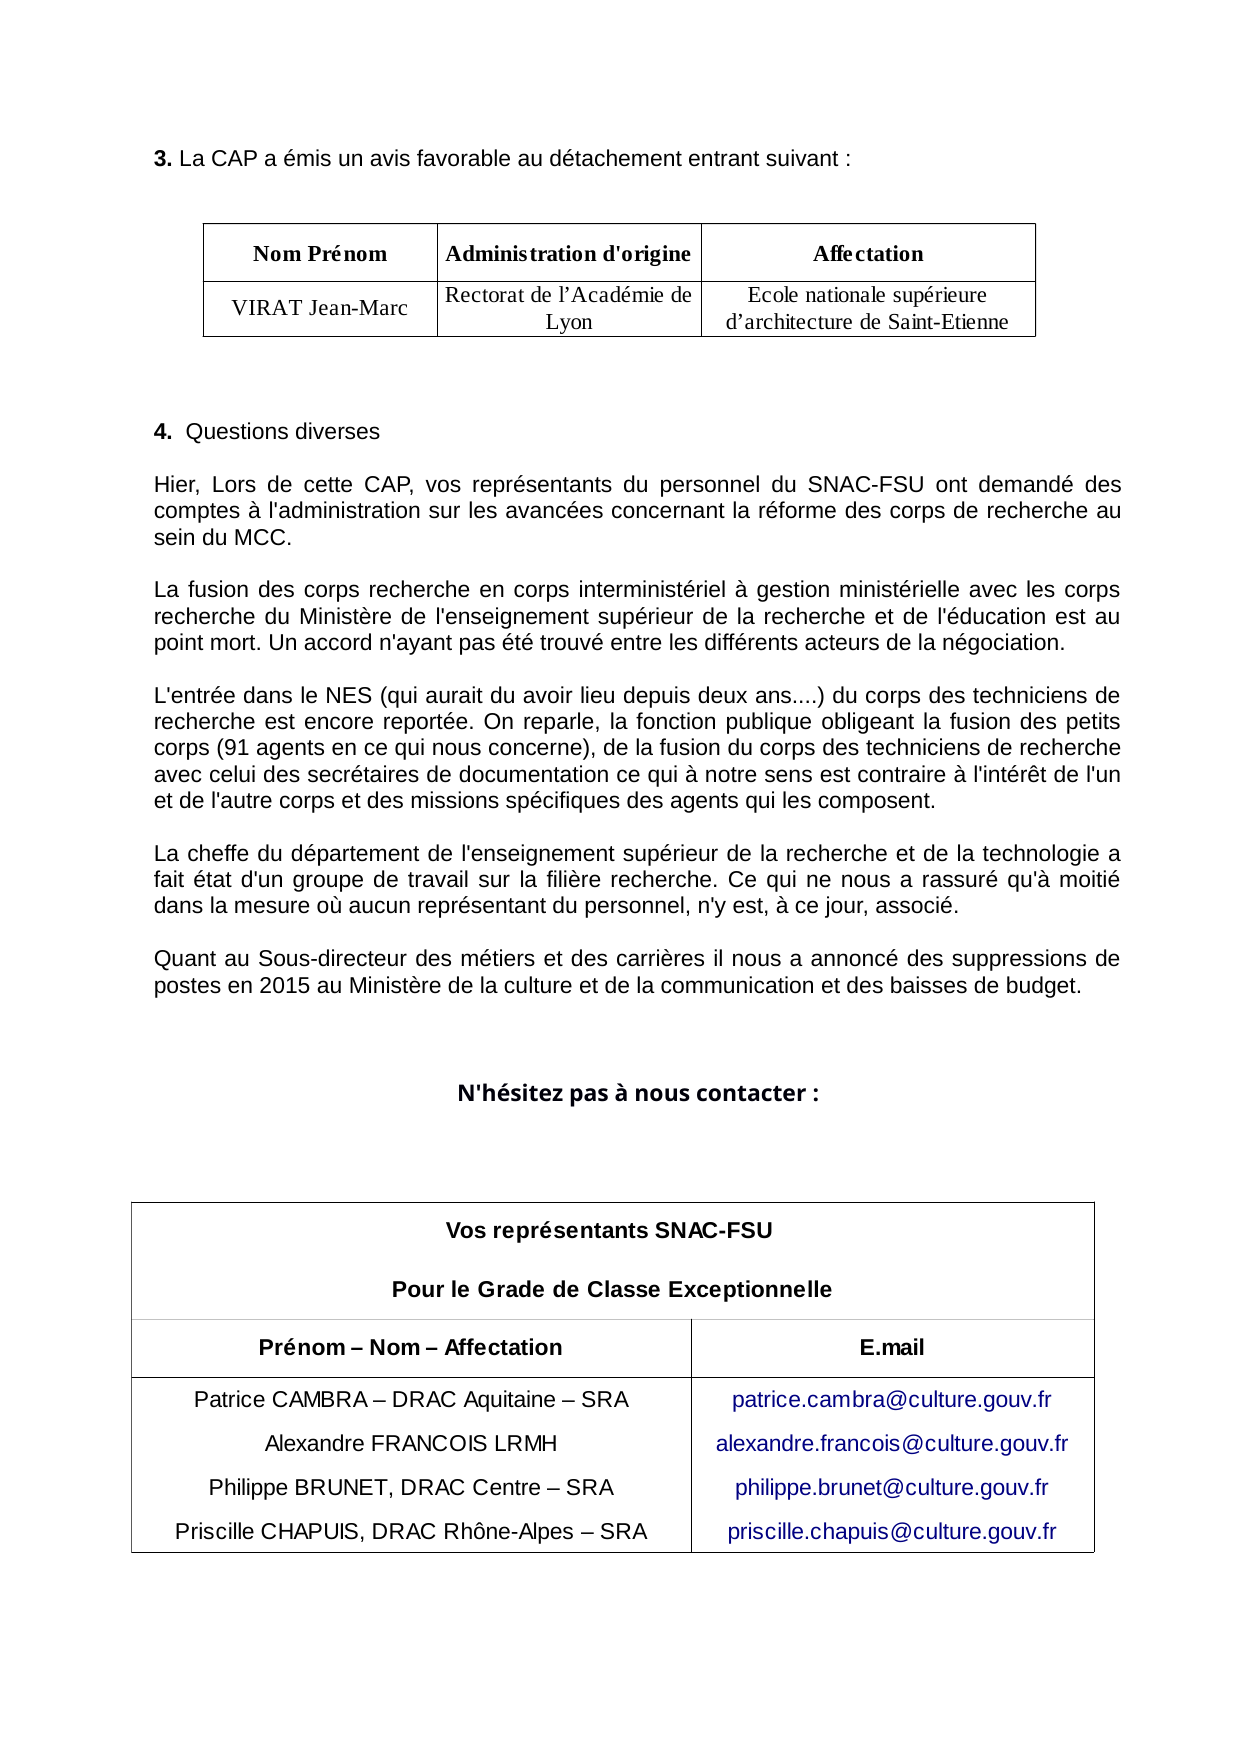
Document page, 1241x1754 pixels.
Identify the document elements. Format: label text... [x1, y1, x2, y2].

text La cheffe du département de l'enseignement supérieur de la recherche et de la technologie a fait état d'un groupe de travail sur la filière recherche. Ce qui ne nous a rassuré qu'à moitié dans la mesure où aucun représentant du personnel, n'y est, à ce jour, associé. [153, 840, 1122, 919]
text La fusion des corps recherche en corps interministériel à gestion ministérielle avec les corps recherche du Ministère de l'enseignement supérieur de la recherche et de l'éducation est au point mort. Un accord n'ayant pas été trouvé entre les différents acteurs de la négociation. [153, 576, 1122, 655]
text 3. La CAP a émis un avis favorable au détachement entrant suivant : [153, 144, 1122, 171]
text Quant au Sous-directeur des métiers et des carrières il nous a annoncé des suppressions de postes en 2015 au Ministère de la culture et de la communication et des baisses de budget. [153, 945, 1122, 998]
text N'hésitez pas à nous contacter : [153, 1077, 1122, 1108]
text L'entrée dans le NES (qui aurait du avoir lieu depuis deux ans....) du corps des techniciens de recherche est encore reportée. On reparle, la fonction publique obligeant la fusion des petits corps (91 agents en ce qui nous concerne), de la fusion du corps des techniciens de recherche avec celui des secrétaires de documentation ce qui à notre sens est contraire à l'intérêt de l'un et de l'autre corps et des missions spécifiques des agents qui les composent. [153, 682, 1122, 813]
text Hier, Lors de cette CAP, vos représentants du personnel du SNAC-FSU ont demandé des comptes à l'administration sur les avancées concernant la réforme des corps de recherche au sein du MCC. [153, 471, 1122, 550]
text 4. Questions diverses [153, 418, 1122, 444]
